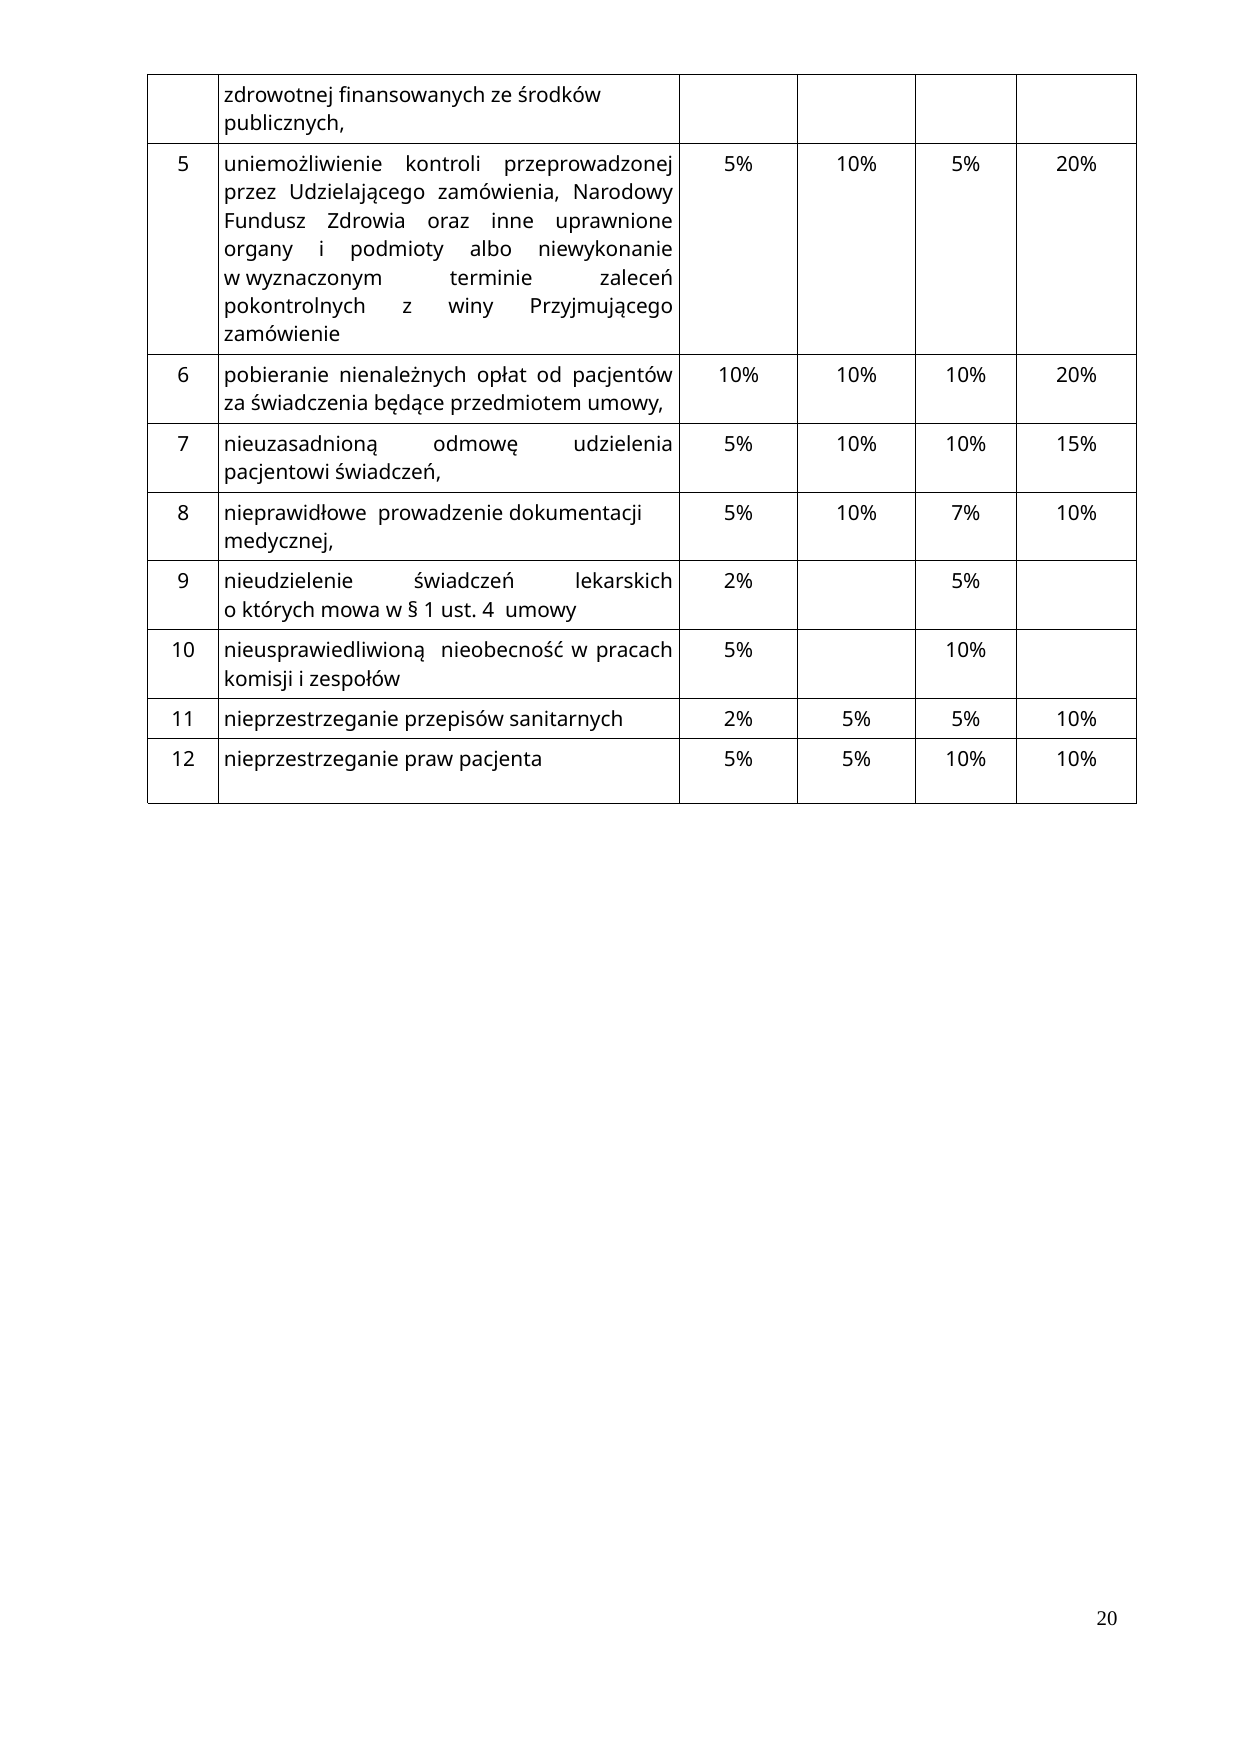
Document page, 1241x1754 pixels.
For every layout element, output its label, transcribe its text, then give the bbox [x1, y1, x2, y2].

table_cell 7 [148, 424, 218, 491]
table_cell 5% [798, 699, 915, 738]
table_cell 10% [1017, 739, 1136, 803]
table_cell 10 [148, 630, 218, 698]
table_cell [916, 75, 1016, 143]
table_cell 10% [680, 355, 797, 422]
table_cell nieprzestrzeganie przepisów sanitarnych [219, 699, 679, 738]
table_cell nieprawidłowe prowadzenie dokumentacji medycznej, [219, 493, 679, 560]
table_cell 6 [148, 355, 218, 422]
table_cell 5% [680, 739, 797, 803]
table_cell 5% [798, 739, 915, 803]
table_cell nieprzestrzeganie praw pacjenta [219, 739, 679, 803]
table_cell 10% [916, 630, 1016, 698]
table_cell 10% [798, 144, 915, 354]
table_cell 10% [798, 355, 915, 422]
table_cell uniemożliwienie kontroli przeprowadzonej przez Udzielającego zamówienia, Narodowy Fundusz Zdrowia oraz inne uprawnione organy i podmioty albo niewykonanie w wyznaczonym terminie zaleceń pokontrolnych z winy Przyjmującego zamówienie [219, 144, 679, 354]
table_cell 5% [680, 144, 797, 354]
table_cell [148, 75, 218, 143]
table_cell 5% [680, 493, 797, 560]
table_cell 5% [680, 424, 797, 491]
table_cell [680, 75, 797, 143]
table_cell 5% [916, 561, 1016, 629]
table_cell 9 [148, 561, 218, 629]
table_cell [1017, 561, 1136, 629]
table_cell nieudzielenie świadczeń lekarskich o których mowa w § 1 ust. 4 umowy [219, 561, 679, 629]
table_cell zdrowotnej finansowanych ze środków publicznych, [219, 75, 679, 143]
table_cell [798, 75, 915, 143]
table_cell 7% [916, 493, 1016, 560]
table_cell 5% [916, 699, 1016, 738]
table_cell 5 [148, 144, 218, 354]
table_cell 8 [148, 493, 218, 560]
table_cell 5% [680, 630, 797, 698]
table_cell 10% [916, 355, 1016, 422]
table_cell 15% [1017, 424, 1136, 491]
table_cell pobieranie nienależnych opłat od pacjentów za świadczenia będące przedmiotem umowy, [219, 355, 679, 422]
table_cell 2% [680, 561, 797, 629]
table_cell 10% [1017, 699, 1136, 738]
table_cell [798, 630, 915, 698]
table_cell nieusprawiedliwioną nieobecność w pracach komisji i zespołów [219, 630, 679, 698]
table_cell nieuzasadnioną odmowę udzielenia pacjentowi świadczeń, [219, 424, 679, 491]
table_cell 12 [148, 739, 218, 803]
table_cell 10% [916, 424, 1016, 491]
table_cell 10% [798, 424, 915, 491]
table_cell [1017, 75, 1136, 143]
table_cell 20% [1017, 355, 1136, 422]
table_cell 5% [916, 144, 1016, 354]
table_cell 2% [680, 699, 797, 738]
table_cell 20% [1017, 144, 1136, 354]
table_cell 10% [1017, 493, 1136, 560]
table_cell [798, 561, 915, 629]
table_cell [1017, 630, 1136, 698]
table_cell 11 [148, 699, 218, 738]
table_cell 10% [798, 493, 915, 560]
table_cell 10% [916, 739, 1016, 803]
